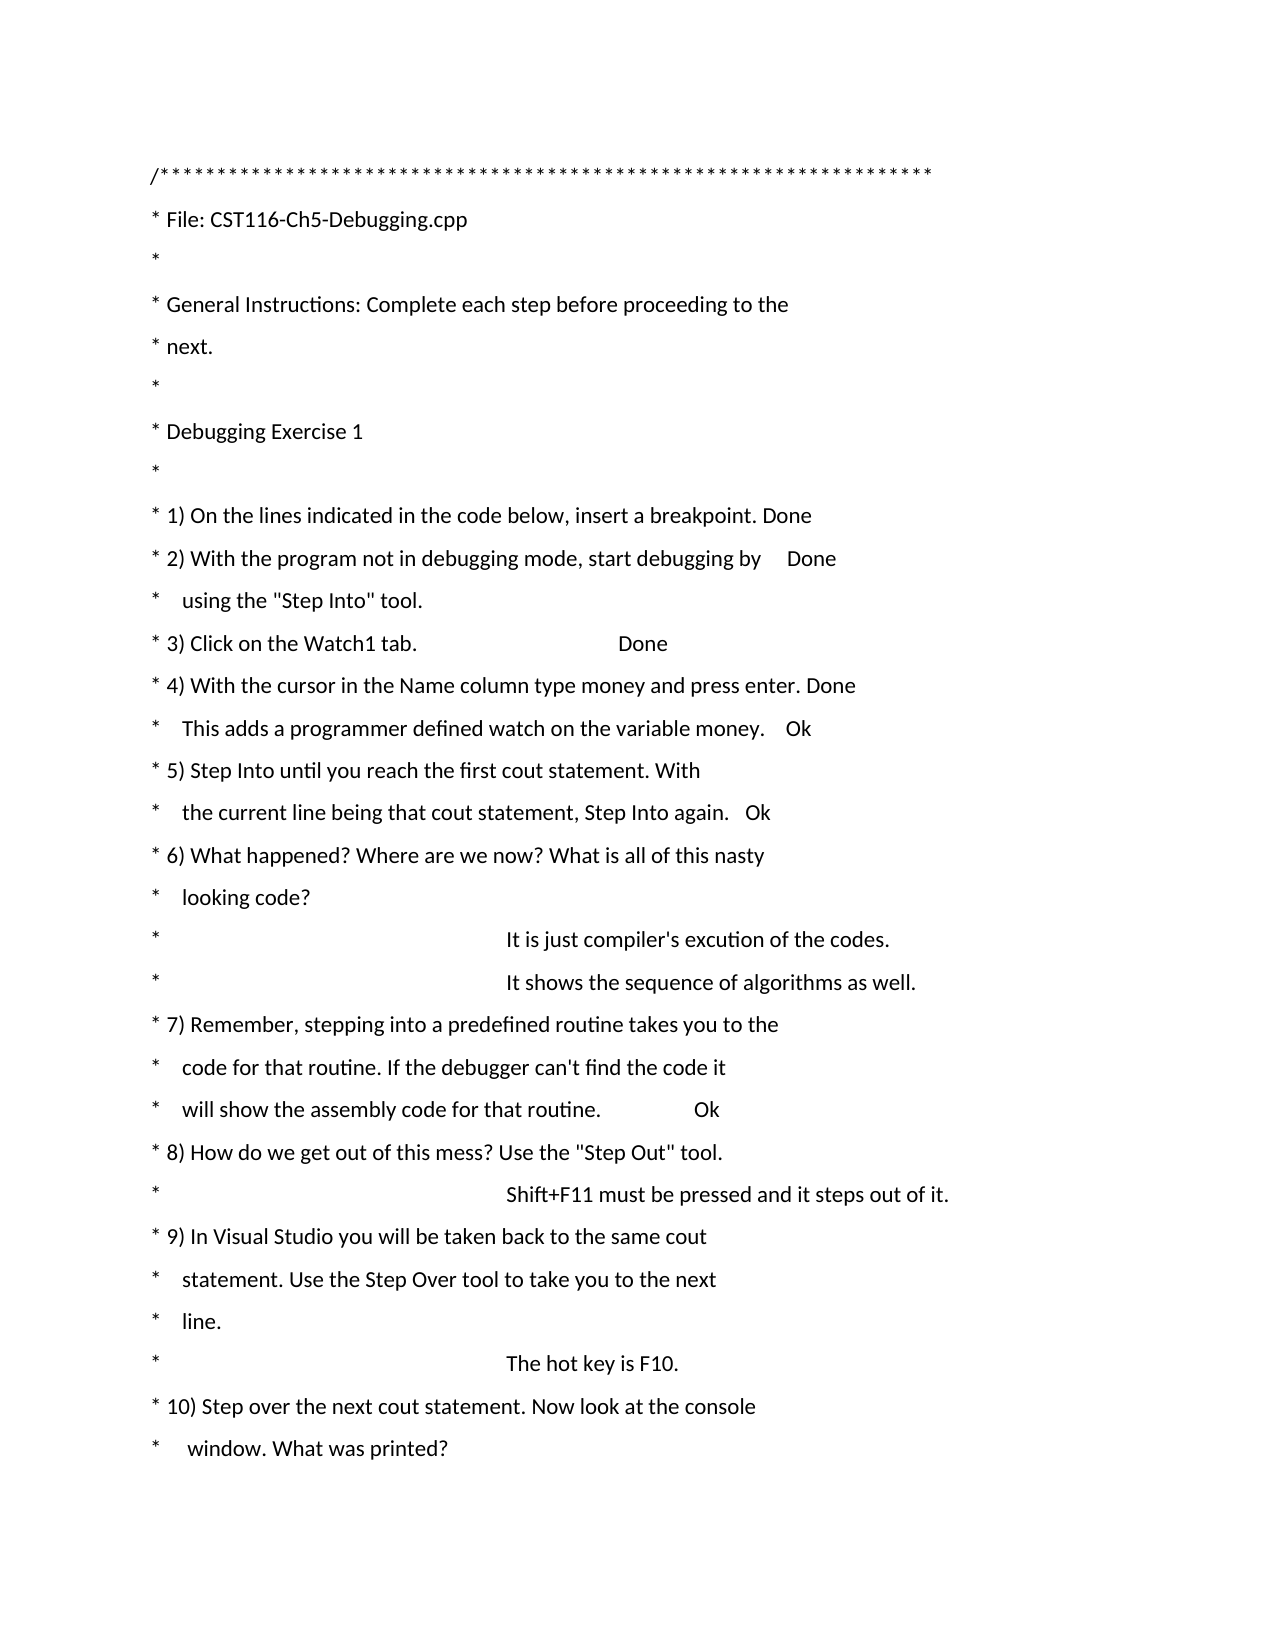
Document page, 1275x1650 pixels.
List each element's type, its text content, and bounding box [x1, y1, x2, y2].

text * 7) Remember, stepping into a predefined routine takes you to the [150, 1010, 1125, 1038]
text * Debugging Exercise 1 [150, 417, 1125, 445]
text * will show the assembly code for that routine. Ok [150, 1095, 1125, 1123]
text * statement. Use the Step Over tool to take you to the next [150, 1265, 1125, 1293]
text * code for that routine. If the debugger can't find the code it [150, 1053, 1125, 1081]
text * next. [150, 332, 1125, 360]
text * 9) In Visual Studio you will be taken back to the same cout [150, 1222, 1125, 1250]
text * the current line being that cout statement, Step Into again. Ok [150, 798, 1125, 826]
text * 2) With the program not in debugging mode, start debugging by Done [150, 544, 1125, 572]
text * using the "Step Into" tool. [150, 586, 1125, 614]
text * Shift+F11 must be pressed and it steps out of it. [150, 1180, 1125, 1208]
text * 5) Step Into until you reach the first cout statement. With [150, 756, 1125, 784]
text * 1) On the lines indicated in the code below, insert a breakpoint. Done [150, 502, 1125, 530]
text * File: CST116-Ch5-Debugging.cpp [150, 205, 1125, 233]
text * [150, 459, 1125, 487]
text * 6) What happened? Where are we now? What is all of this nasty [150, 841, 1125, 869]
text * [150, 247, 1125, 275]
text * window. What was printed? [150, 1434, 1125, 1462]
text * looking code? [150, 883, 1125, 911]
text * 4) With the cursor in the Name column type money and press enter. Done [150, 671, 1125, 699]
text * 10) Step over the next cout statement. Now look at the console [150, 1392, 1125, 1420]
text * 3) Click on the Watch1 tab. Done [150, 629, 1125, 657]
text * [150, 374, 1125, 402]
text * This adds a programmer defined watch on the variable money. Ok [150, 714, 1125, 742]
text * It is just compiler's excution of the codes. [150, 926, 1125, 954]
text * 8) How do we get out of this mess? Use the "Step Out" tool. [150, 1138, 1125, 1166]
text * line. [150, 1307, 1125, 1335]
text * It shows the sequence of algorithms as well. [150, 968, 1125, 996]
text /******************************************************************** [150, 162, 1125, 191]
text * General Instructions: Complete each step before proceeding to the [150, 290, 1125, 318]
text * The hot key is F10. [150, 1349, 1125, 1378]
